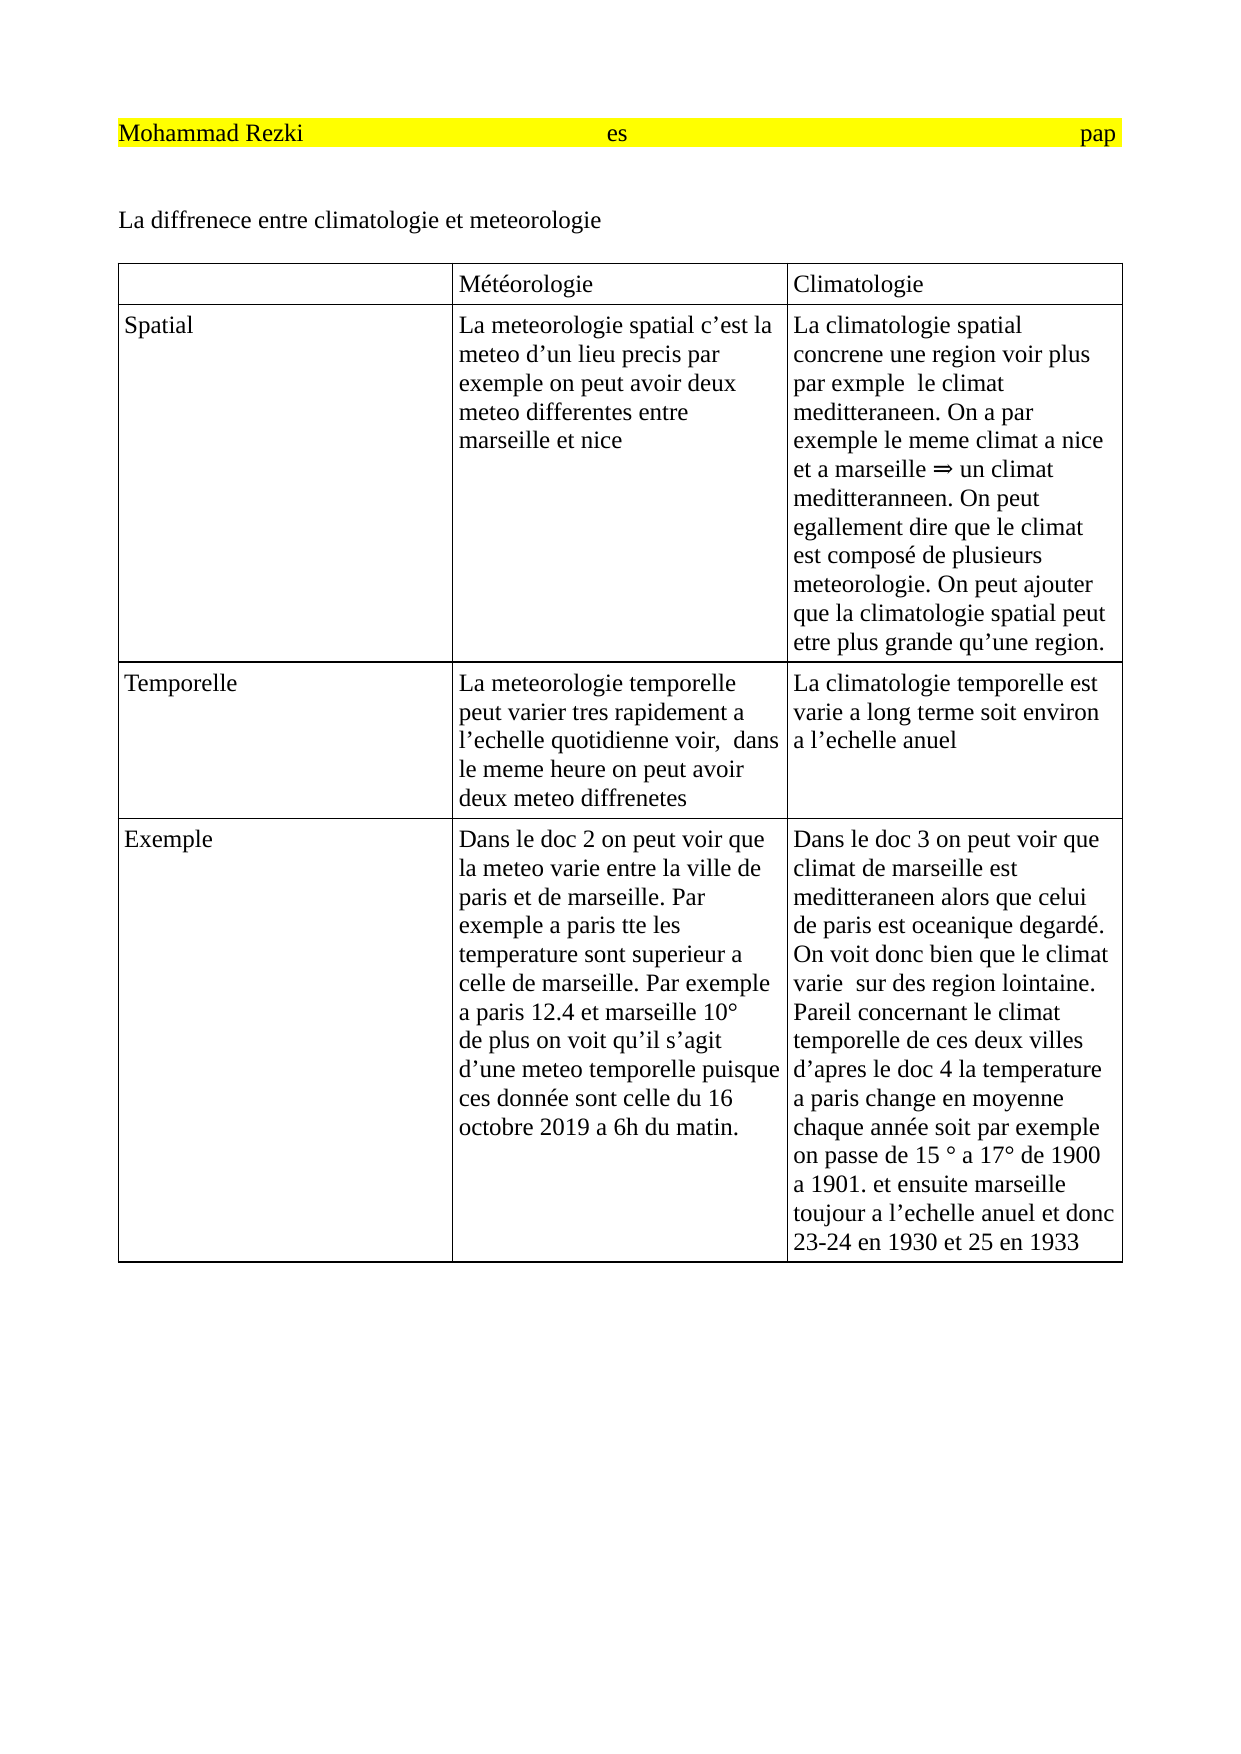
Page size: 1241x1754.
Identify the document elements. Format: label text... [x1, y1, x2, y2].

table_cell La meteorologie spatial c’est la meteo d’un lieu precis par exemple on peut avoir deux meteo differentes entre marseille et nice [453, 305, 787, 661]
table_cell Temporelle [119, 663, 452, 818]
table_cell Dans le doc 2 on peut voir que la meteo varie entre la ville de paris et de marseille. Par exemple a paris tte les temperature sont superieur a celle de marseille. Par exemple a paris 12.4 et marseille 10° de plus on voit qu’il s’agit d’une meteo temporelle puisque ces donnée sont celle du 16 octobre 2019 a 6h du matin. [453, 819, 787, 1261]
table_cell La climatologie temporelle est varie a long terme soit environ a l’echelle anuel [788, 663, 1122, 818]
table_header Climatologie [788, 264, 1122, 304]
table_header Météorologie [453, 264, 787, 304]
text La diffrenece entre climatologie et meteorologie [118, 205, 1122, 234]
table_cell Exemple [119, 819, 452, 1261]
table_cell Spatial [119, 305, 452, 661]
table_cell La meteorologie temporelle peut varier tres rapidement a l’echelle quotidienne voir, dans le meme heure on peut avoir deux meteo diffrenetes [453, 663, 787, 818]
table_header [119, 264, 452, 304]
table_cell La climatologie spatial concrene une region voir plus par exmple le climat meditteraneen. On a par exemple le meme climat a nice et a marseille ⇒ un climat meditteranneen. On peut egallement dire que le climat est composé de plusieurs meteorologie. On peut ajouter que la climatologie spatial peut etre plus grande qu’une region. [788, 305, 1122, 661]
table_cell Dans le doc 3 on peut voir que climat de marseille est meditteraneen alors que celui de paris est oceanique degardé. On voit donc bien que le climat varie sur des region lointaine. Pareil concernant le climat temporelle de ces deux villes d’apres le doc 4 la temperature a paris change en moyenne chaque année soit par exemple on passe de 15 ° a 17° de 1900 a 1901. et ensuite marseille toujour a l’echelle anuel et donc 23-24 en 1930 et 25 en 1933 [788, 819, 1122, 1261]
